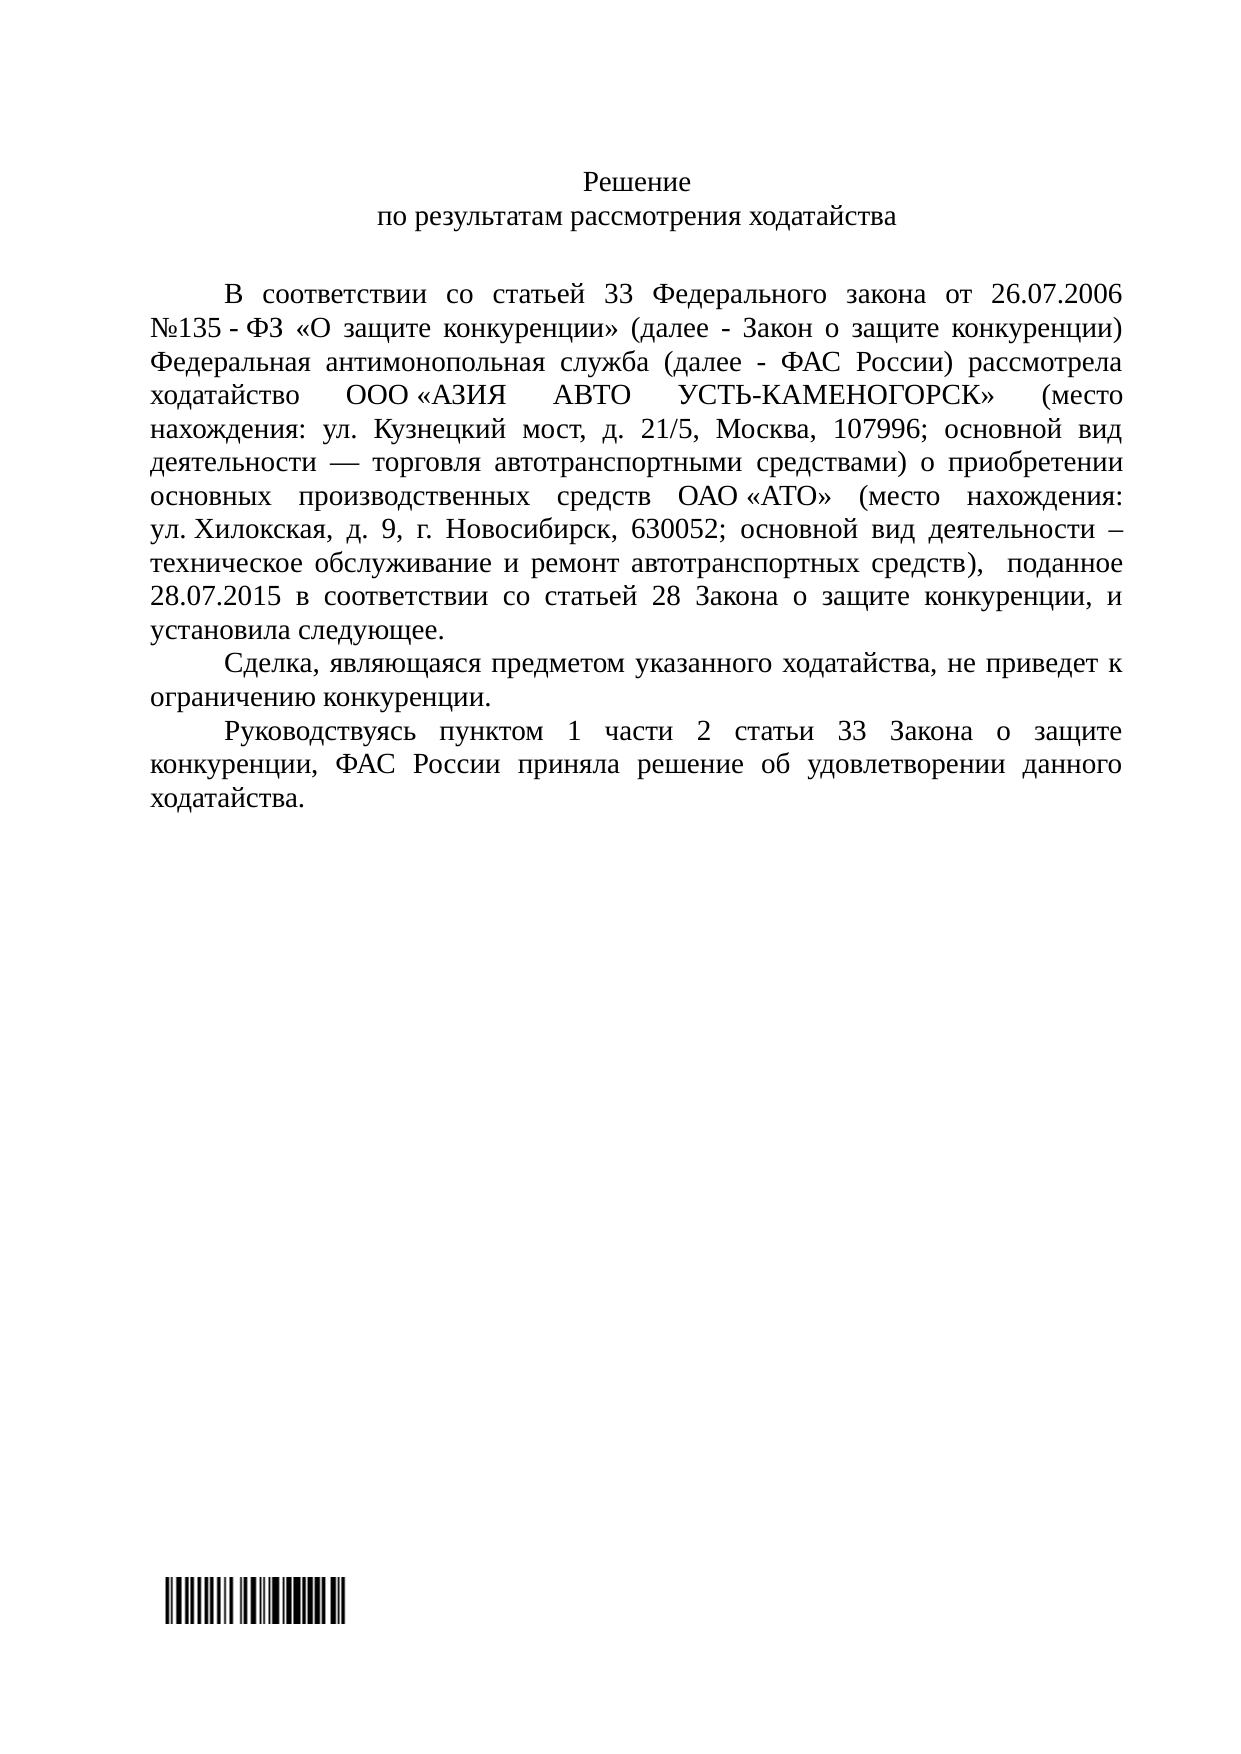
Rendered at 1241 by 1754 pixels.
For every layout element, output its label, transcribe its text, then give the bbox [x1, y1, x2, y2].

text Руководствуясь пунктом 1 части 2 статьи 33 Закона о защите конкуренции, ФАС России приняла решение об удовлетворении данного ходатайства. [150, 713, 1123, 813]
text Сделка, являющаяся предметом указанного ходатайства, не приведет к ограничению конкуренции. [150, 646, 1123, 713]
text по результатам рассмотрения ходатайства [150, 198, 1123, 231]
text В соответствии со статьей 33 Федерального закона от 26.07.2006 №135 - ФЗ «О защите конкуренции» (далее - Закон о защите конкуренции) Федеральная антимонопольная служба (далее - ФАС России) рассмотрела ходатайство ООО «АЗИЯ АВТО УСТЬ-КАМЕНОГОРСК» (место нахождения: ул. Кузнецкий мост, д. 21/5, Москва, 107996; основной вид деятельности — торговля автотранспортными средствами) о приобретении основных производственных средств ОАО «АТО» (место нахождения: ул. Хилокская, д. 9, г. Новосибирск, 630052; основной вид деятельности – техническое обслуживание и ремонт автотранспортных средств), поданное 28.07.2015 в соответствии со статьей 28 Закона о защите конкуренции, и установила следующее. [150, 277, 1123, 646]
picture [150, 1577, 363, 1624]
text Решение [150, 164, 1123, 198]
